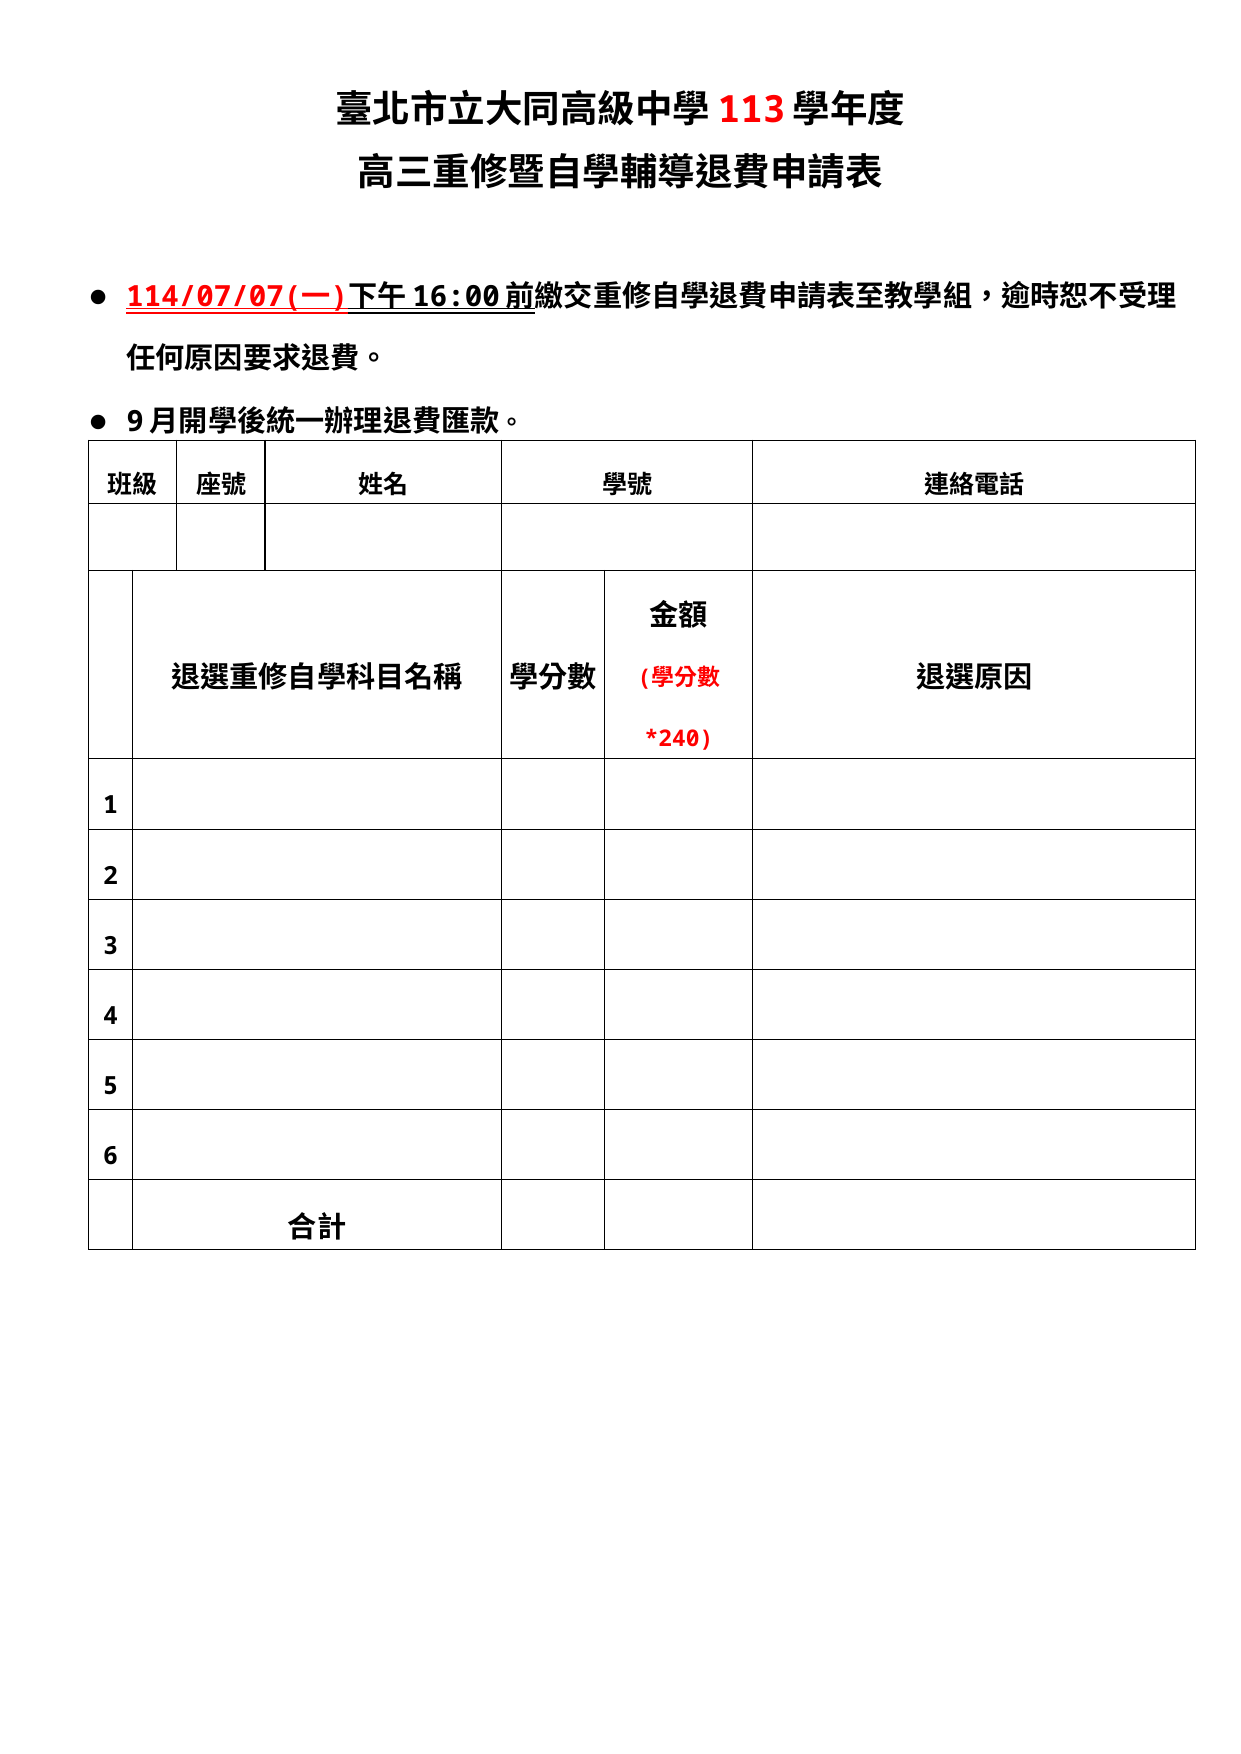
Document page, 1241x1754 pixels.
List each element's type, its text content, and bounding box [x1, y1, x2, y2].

table_cell 退選原因 [753, 571, 1195, 758]
table_cell [753, 830, 1195, 898]
table_cell [177, 504, 264, 570]
table_cell [753, 759, 1195, 828]
table_cell 1 [89, 759, 132, 828]
table_cell [605, 1040, 752, 1109]
list 9月開學後統一辦理退費匯款。 [89, 377, 1181, 439]
table_cell 3 [89, 900, 132, 969]
table_cell [133, 1110, 501, 1179]
table_header 學號 [502, 441, 752, 503]
table_cell [89, 1180, 132, 1249]
table_header 連絡電話 [753, 441, 1195, 503]
table_cell [89, 571, 132, 758]
table_cell [605, 759, 752, 828]
table_cell [133, 970, 501, 1039]
table_cell [266, 504, 501, 570]
table_cell [133, 900, 501, 969]
table_cell [133, 759, 501, 828]
table_cell [753, 504, 1195, 570]
table_cell [89, 504, 176, 570]
table_cell [133, 830, 501, 898]
table_cell [502, 759, 604, 828]
table_cell [502, 1180, 604, 1249]
table_cell [502, 1040, 604, 1109]
table_cell [502, 504, 752, 570]
table_header 座號 [177, 441, 264, 503]
table_cell 金額 (學分數*240) [605, 571, 752, 758]
table_header 班級 [89, 441, 176, 503]
table_cell [502, 830, 604, 898]
table_cell [605, 830, 752, 898]
table_cell 5 [89, 1040, 132, 1109]
table_cell [605, 900, 752, 969]
table_cell 4 [89, 970, 132, 1039]
table_cell [753, 970, 1195, 1039]
list 114/07/07(一)下午16:00前繳交重修自學退費申請表至教學組，逾時恕不受理任何原因要求退費。 [89, 252, 1181, 377]
table_cell 退選重修自學科目名稱 [133, 571, 501, 758]
table_header 姓名 [266, 441, 501, 503]
table_cell 合計 [133, 1180, 501, 1249]
table_cell [605, 1180, 752, 1249]
table_cell [753, 1040, 1195, 1109]
text 臺北市立大同高級中學113學年度 [89, 64, 1152, 127]
table_cell [605, 1110, 752, 1179]
text 高三重修暨自學輔導退費申請表 [89, 127, 1152, 189]
table_cell [753, 1180, 1195, 1249]
table_cell [133, 1040, 501, 1109]
table_cell [502, 970, 604, 1039]
table_cell 6 [89, 1110, 132, 1179]
table_cell [605, 970, 752, 1039]
table_cell 2 [89, 830, 132, 898]
table_cell 學分數 [502, 571, 604, 758]
table_cell [502, 1110, 604, 1179]
table_cell [753, 900, 1195, 969]
table_cell [502, 900, 604, 969]
table_cell [753, 1110, 1195, 1179]
